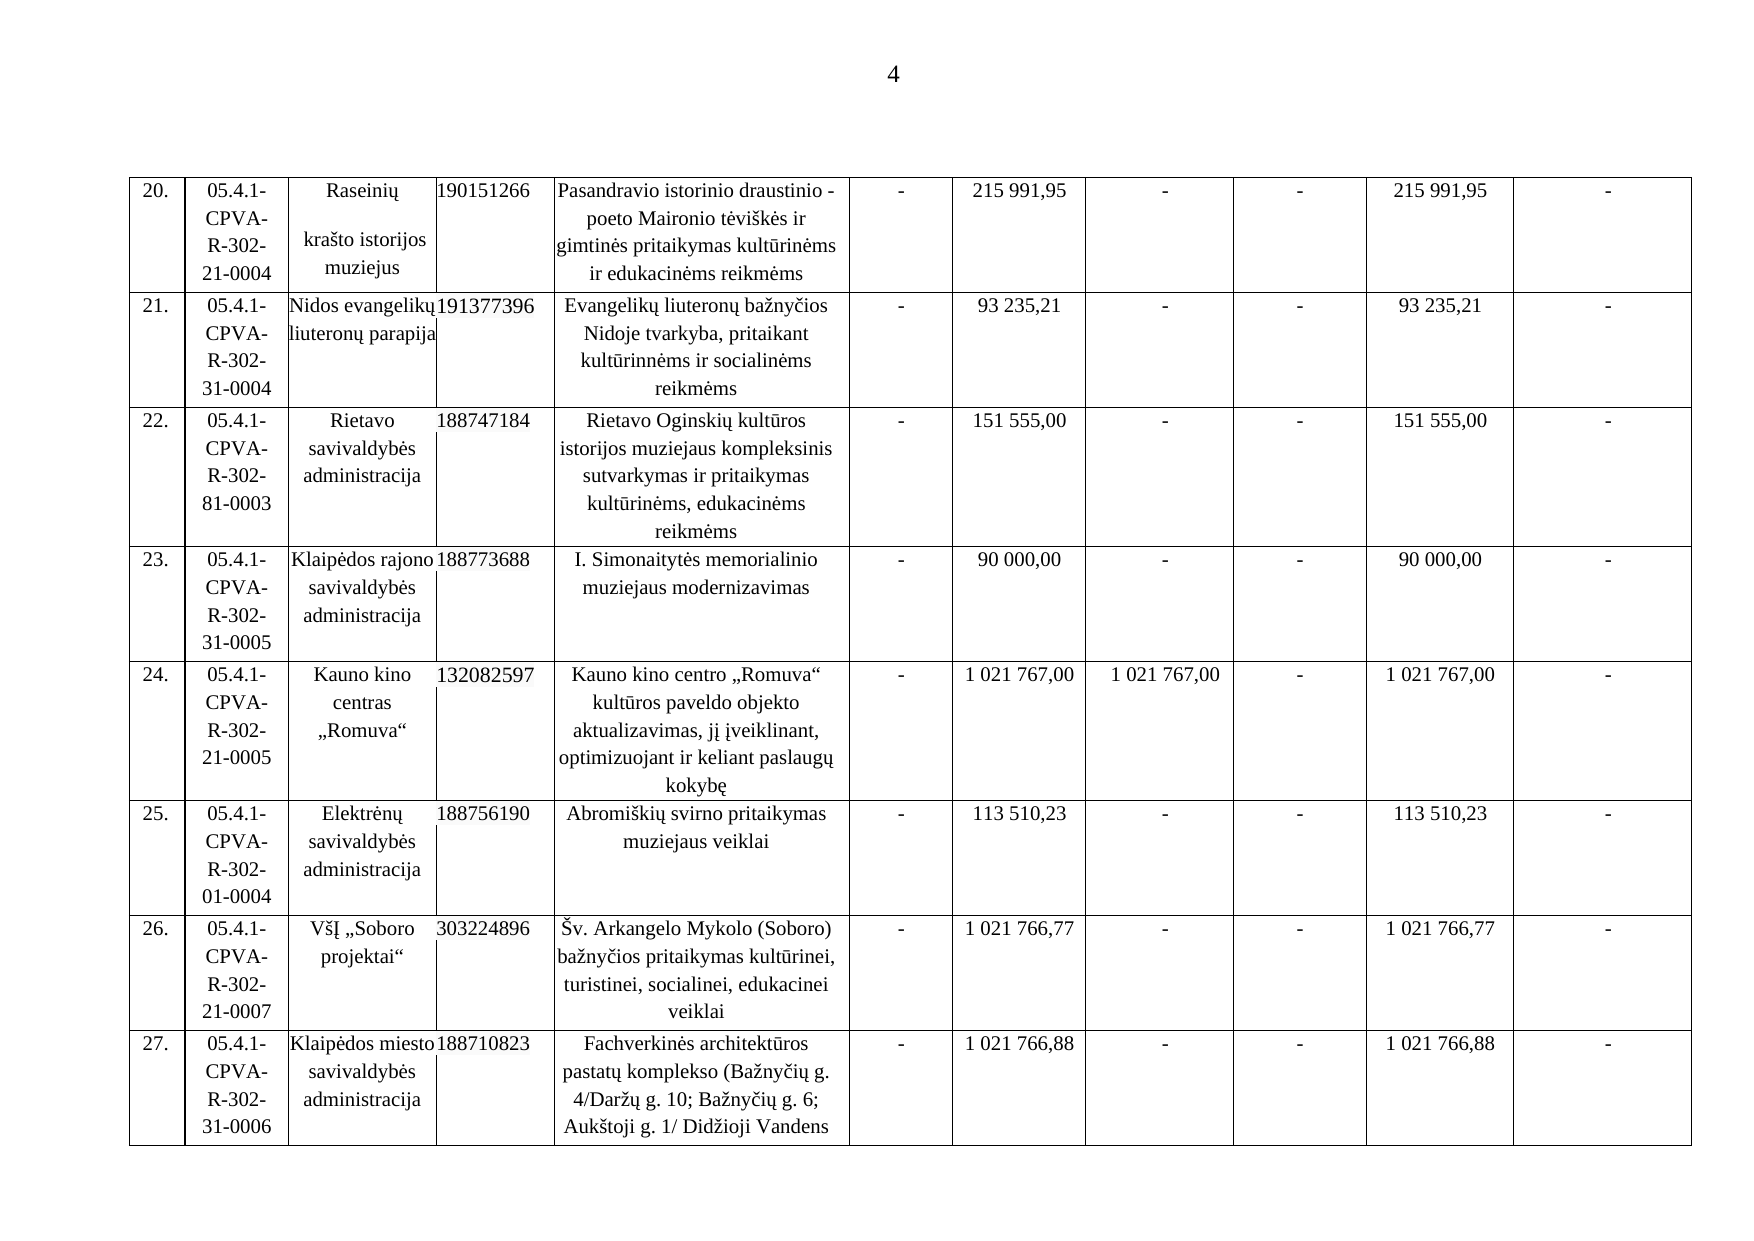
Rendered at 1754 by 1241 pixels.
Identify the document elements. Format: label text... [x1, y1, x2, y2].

table_cell Raseinių krašto istorijos muziejus [289, 178, 436, 292]
table_cell 05.4.1-CPVA-R-302-01-0004 [186, 801, 288, 915]
table_cell 1 021 767,00 [1086, 662, 1233, 800]
table_cell - [1514, 178, 1691, 292]
table_cell 05.4.1-CPVA-R-302-31-0006 [186, 1031, 288, 1145]
table_cell 05.4.1-CPVA-R-302-21-0004 [186, 178, 288, 292]
table_cell 151 555,00 [1367, 408, 1513, 546]
table_cell 24. [130, 662, 184, 800]
table_cell - [850, 1031, 952, 1145]
table_cell Fachverkinės architektūros pastatų komplekso (Bažnyčių g. 4/Daržų g. 10; Bažnyčių g. 6; Aukštoji g. 1/ Didžioji Vandens [555, 1031, 849, 1145]
table_cell - [1234, 408, 1366, 546]
table_cell 22. [130, 408, 184, 546]
table_cell 151 555,00 [953, 408, 1085, 546]
table_cell 303224896 [437, 916, 554, 1030]
table_cell Klaipėdos miesto savivaldybės administracija [289, 1031, 436, 1145]
table_cell 113 510,23 [953, 801, 1085, 915]
table_cell 20. [130, 178, 184, 292]
table_cell - [850, 662, 952, 800]
table_cell Rietavo savivaldybės administracija [289, 408, 436, 546]
table_cell - [1086, 293, 1233, 407]
table_cell VšĮ „Soboro projektai“ [289, 916, 436, 1030]
table_cell I. Simonaitytės memorialinio muziejaus modernizavimas [555, 547, 849, 661]
table_cell - [1514, 801, 1691, 915]
table_cell 188756190 [437, 801, 554, 915]
table_cell 90 000,00 [1367, 547, 1513, 661]
table_cell 1 021 766,77 [1367, 916, 1513, 1030]
table_cell 188747184 [437, 408, 554, 546]
table_cell 93 235,21 [953, 293, 1085, 407]
table_cell - [850, 547, 952, 661]
table_cell - [850, 801, 952, 915]
table_cell 188710823 [437, 1031, 554, 1145]
table_cell - [1234, 547, 1366, 661]
table_cell - [1234, 178, 1366, 292]
table_cell - [1234, 801, 1366, 915]
table_cell 05.4.1-CPVA-R-302-31-0005 [186, 547, 288, 661]
table_cell - [850, 408, 952, 546]
table_cell 27. [130, 1031, 184, 1145]
table_cell 93 235,21 [1367, 293, 1513, 407]
table_cell 215 991,95 [953, 178, 1085, 292]
table_cell 1 021 767,00 [953, 662, 1085, 800]
table_cell Evangelikų liuteronų bažnyčios Nidoje tvarkyba, pritaikant kultūrinnėms ir socialinėms reikmėms [555, 293, 849, 407]
table_cell 05.4.1-CPVA-R-302-81-0003 [186, 408, 288, 546]
table_cell 21. [130, 293, 184, 407]
table_cell Abromiškių svirno pritaikymas muziejaus veiklai [555, 801, 849, 915]
table_cell - [1234, 916, 1366, 1030]
table_cell - [1234, 662, 1366, 800]
table_cell 191377396 [437, 293, 554, 407]
table_cell - [1514, 408, 1691, 546]
table_cell 23. [130, 547, 184, 661]
table_cell 190151266 [437, 178, 554, 292]
table_cell - [1514, 293, 1691, 407]
table_cell - [1234, 293, 1366, 407]
table_cell - [1234, 1031, 1366, 1145]
table_cell Klaipėdos rajono savivaldybės administracija [289, 547, 436, 661]
table_cell 1 021 766,88 [1367, 1031, 1513, 1145]
table_cell 05.4.1-CPVA-R-302-31-0004 [186, 293, 288, 407]
table_cell - [1086, 801, 1233, 915]
table_cell - [850, 916, 952, 1030]
table_cell 05.4.1-CPVA-R-302-21-0005 [186, 662, 288, 800]
table_cell - [1086, 408, 1233, 546]
table_cell Nidos evangelikų liuteronų parapija [289, 293, 436, 407]
table_cell 1 021 766,77 [953, 916, 1085, 1030]
table_cell 26. [130, 916, 184, 1030]
table_cell 1 021 767,00 [1367, 662, 1513, 800]
table_cell - [1086, 547, 1233, 661]
table_cell 188773688 [437, 547, 554, 661]
table_cell 113 510,23 [1367, 801, 1513, 915]
table_cell - [1514, 662, 1691, 800]
table_cell 25. [130, 801, 184, 915]
table_cell - [1086, 1031, 1233, 1145]
table_cell Pasandravio istorinio draustinio - poeto Maironio tėviškės ir gimtinės pritaikymas kultūrinėms ir edukacinėms reikmėms [555, 178, 849, 292]
table_cell - [1514, 547, 1691, 661]
table_cell Šv. Arkangelo Mykolo (Soboro) bažnyčios pritaikymas kultūrinei, turistinei, socialinei, edukacinei veiklai [555, 916, 849, 1030]
table_cell - [850, 293, 952, 407]
table_cell 05.4.1-CPVA-R-302-21-0007 [186, 916, 288, 1030]
table_cell - [1086, 178, 1233, 292]
table_cell 1 021 766,88 [953, 1031, 1085, 1145]
table_cell - [850, 178, 952, 292]
table_cell Kauno kino centras „Romuva“ [289, 662, 436, 800]
table_cell 90 000,00 [953, 547, 1085, 661]
table_cell - [1514, 916, 1691, 1030]
table_cell Elektrėnų savivaldybės administracija [289, 801, 436, 915]
table_cell 215 991,95 [1367, 178, 1513, 292]
table_cell - [1514, 1031, 1691, 1145]
table_cell 132082597 [437, 662, 554, 800]
table_cell Rietavo Oginskių kultūros istorijos muziejaus kompleksinis sutvarkymas ir pritaikymas kultūrinėms, edukacinėms reikmėms [555, 408, 849, 546]
table_cell Kauno kino centro „Romuva“ kultūros paveldo objekto aktualizavimas, jį įveiklinant, optimizuojant ir keliant paslaugų kokybę [555, 662, 849, 800]
table_cell - [1086, 916, 1233, 1030]
